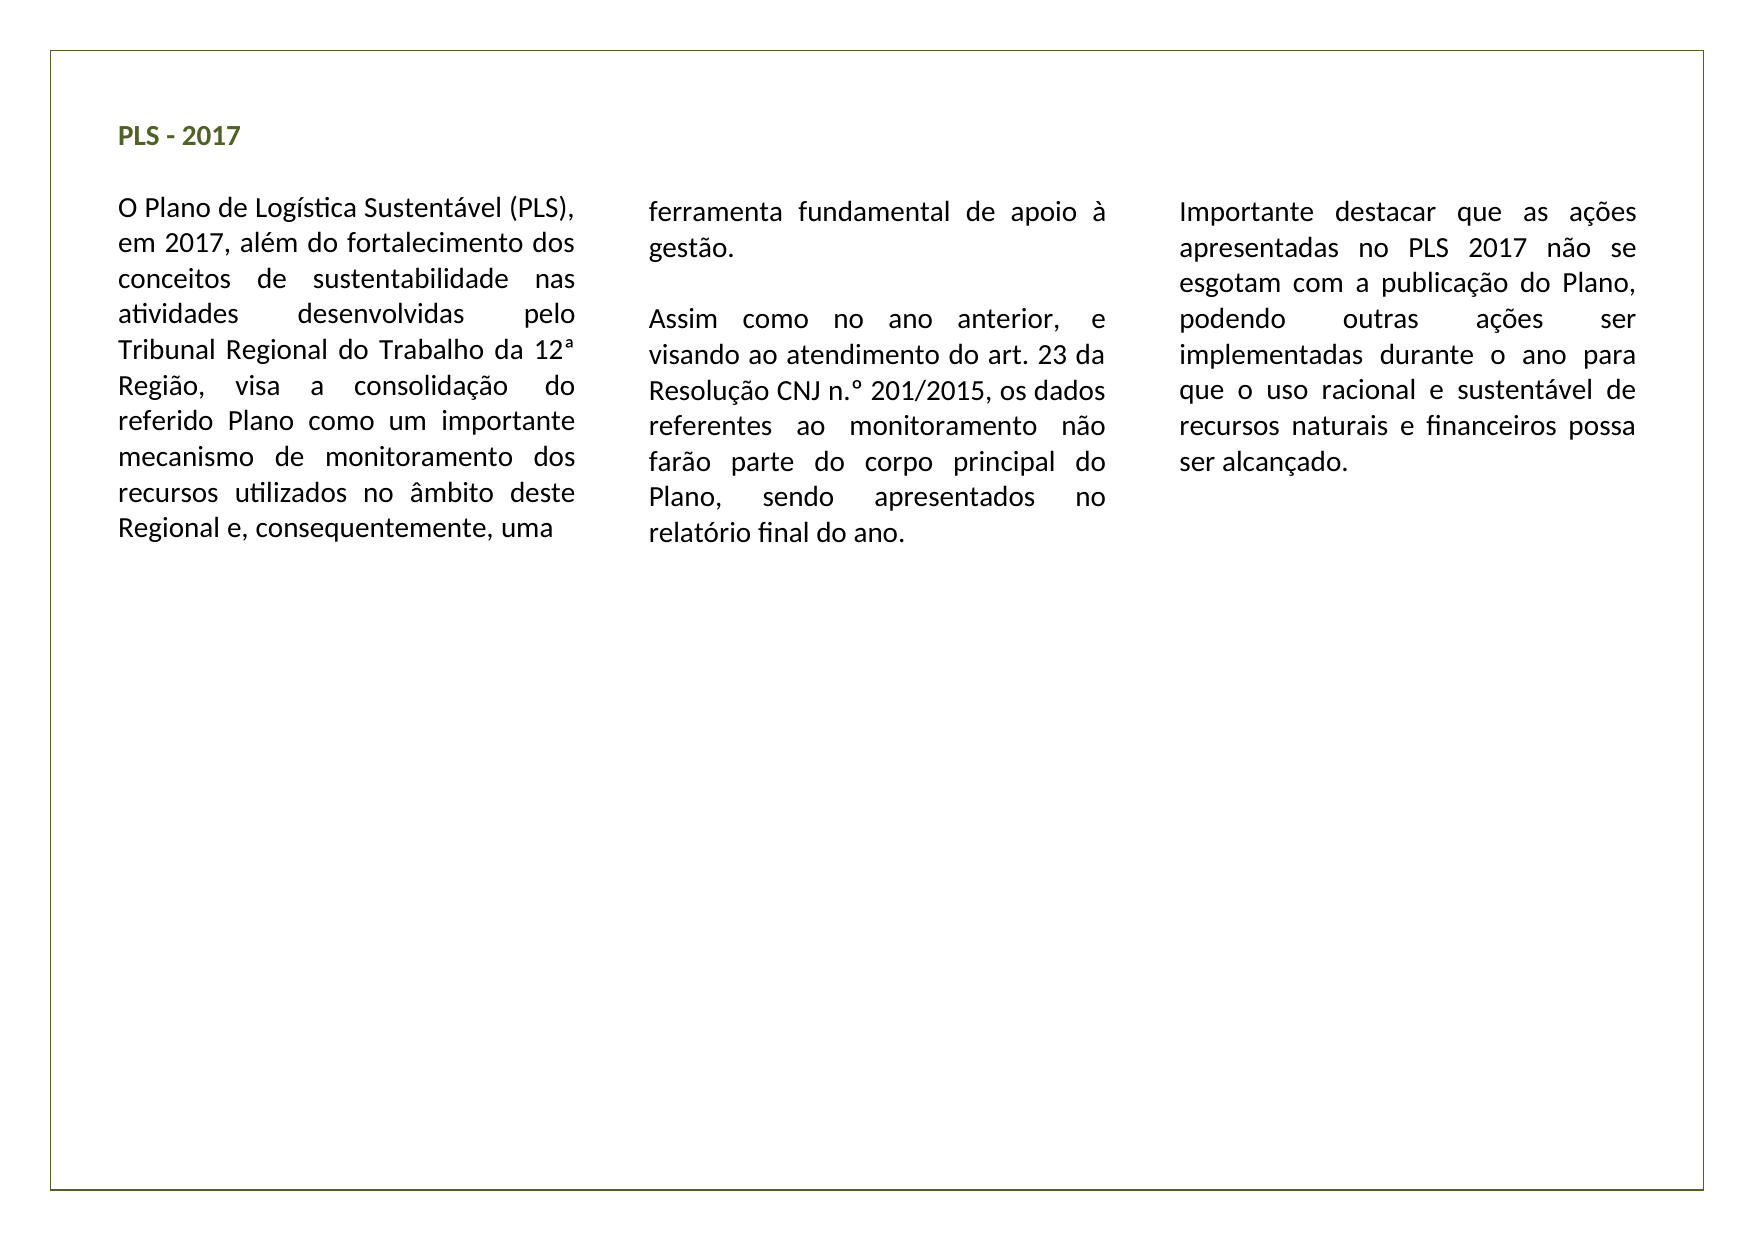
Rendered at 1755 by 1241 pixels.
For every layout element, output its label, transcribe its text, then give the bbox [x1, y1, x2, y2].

text O Plano de Logística Sustentável (PLS), em 2017, além do fortalecimento dos conceitos de sustentabilidade nas atividades desenvolvidas pelo Tribunal Regional do Trabalho da 12ª Região, visa a consolidação do referido Plano como um importante mecanismo de monitoramento dos recursos utilizados no âmbito deste Regional e, consequentemente, uma [118, 189, 575, 545]
subtitle PLS - 2017 [118, 117, 1664, 153]
text Importante destacar que as ações apresentadas no PLS 2017 não se esgotam com a publicação do Plano, podendo outras ações ser implementadas durante o ano para que o uso racional e sustentável de recursos naturais e financeiros possa ser alcançado. [1179, 193, 1636, 478]
text Assim como no ano anterior, e visando ao atendimento do art. 23 da Resolução CNJ n.º 201/2015, os dados referentes ao monitoramento não farão parte do corpo principal do Plano, sendo apresentados no relatório final do ano. [648, 300, 1106, 550]
text ferramenta fundamental de apoio à gestão. [648, 193, 1106, 264]
